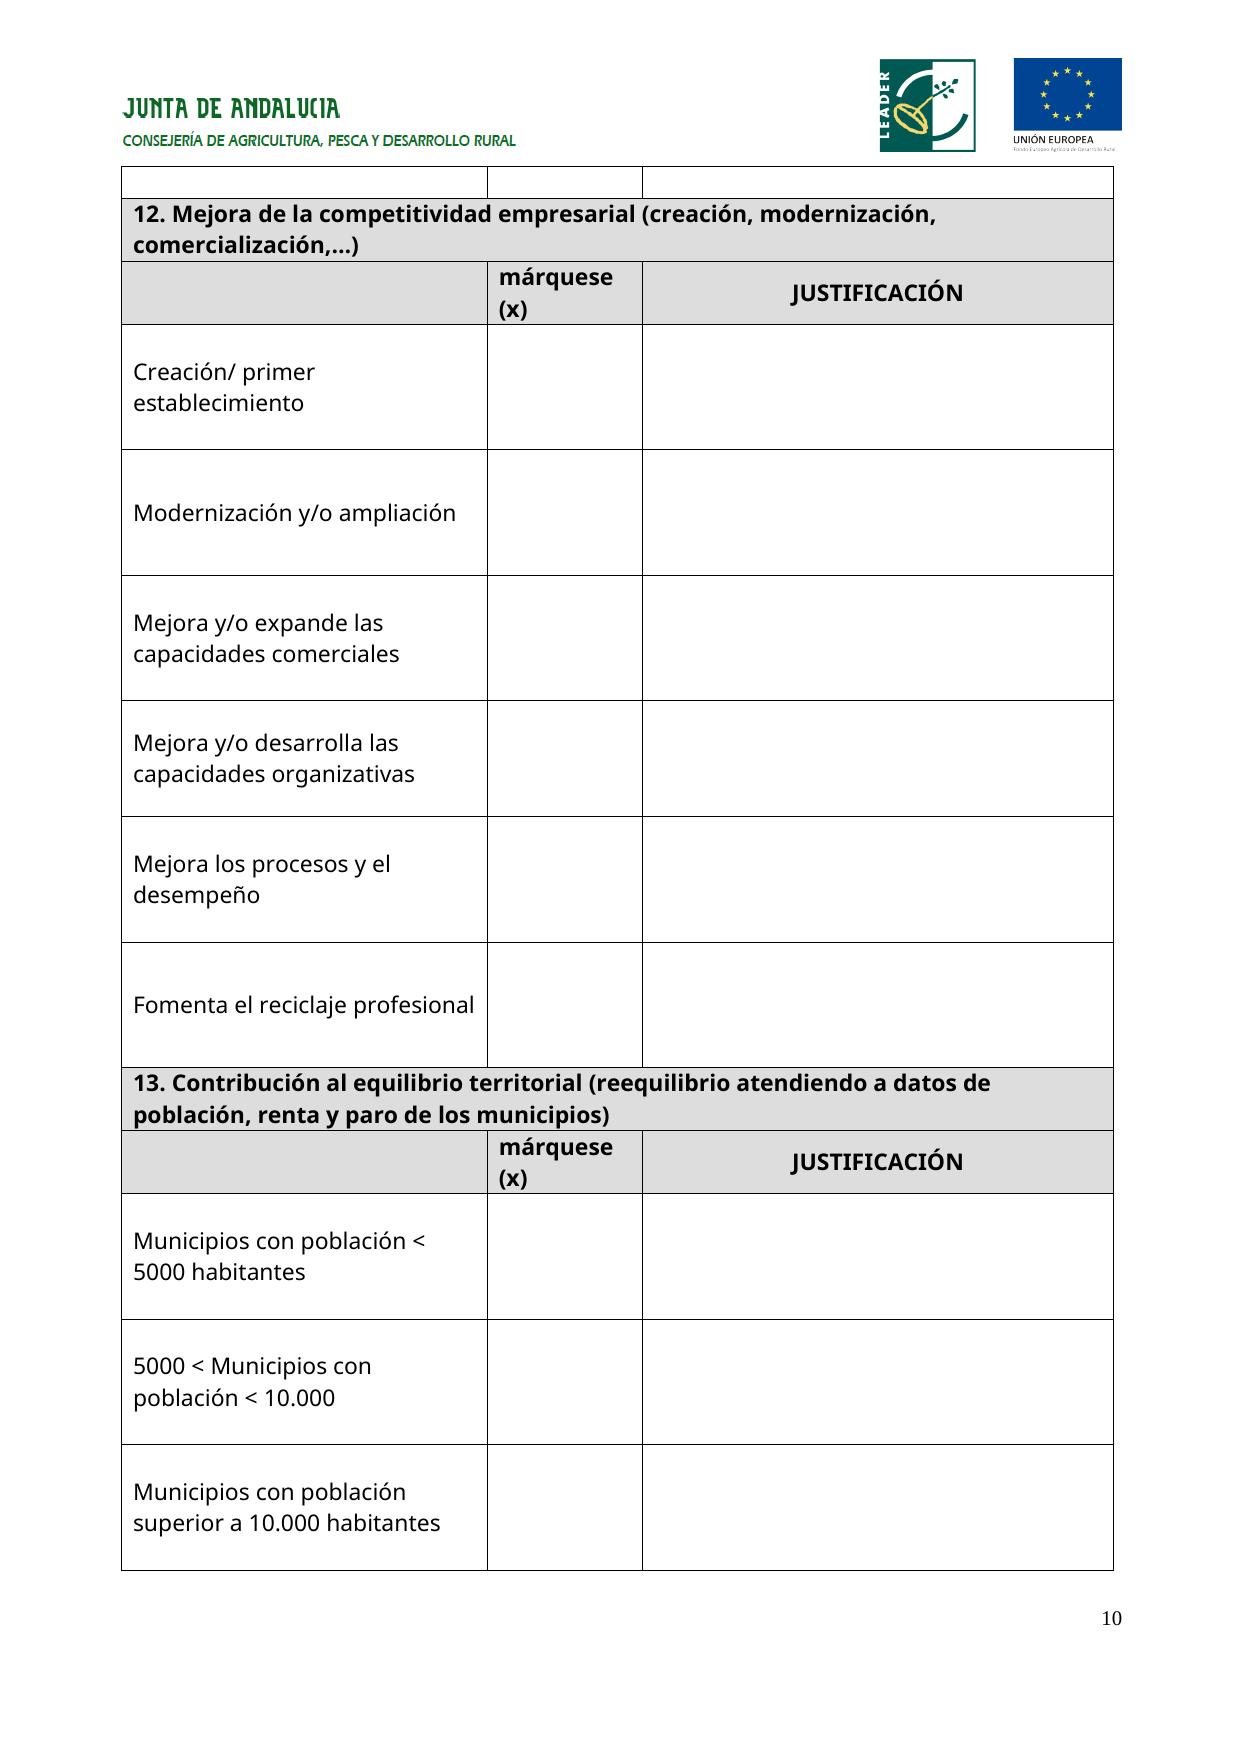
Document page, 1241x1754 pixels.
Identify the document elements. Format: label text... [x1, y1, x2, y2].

table_cell [488, 701, 642, 816]
table_cell 13. Contribución al equilibrio territorial (reequilibrio atendiendo a datos de población, renta y paro de los municipios) [122, 1068, 1113, 1130]
table_cell [643, 1194, 1113, 1318]
table_cell [122, 1131, 487, 1193]
table_cell [643, 450, 1113, 575]
table_cell [488, 943, 642, 1067]
table_cell Modernización y/o ampliación [122, 450, 487, 575]
table_cell márquese (x) [488, 1131, 642, 1193]
table_cell JUSTIFICACIÓN [643, 1131, 1113, 1193]
table_cell Mejora y/o desarrolla las capacidades organizativas [122, 701, 487, 816]
table_cell [643, 325, 1113, 449]
table_cell [643, 576, 1113, 700]
table_cell [643, 701, 1113, 816]
table_cell [643, 943, 1113, 1067]
table_cell Mejora los procesos y el desempeño [122, 817, 487, 941]
table_cell Mejora y/o expande las capacidades comerciales [122, 576, 487, 700]
table_cell 5000 < Municipios con población < 10.000 [122, 1320, 487, 1444]
table_cell Municipios con población < 5000 habitantes [122, 1194, 487, 1318]
table_cell [488, 576, 642, 700]
table_cell Creación/ primer establecimiento [122, 325, 487, 449]
table_cell márquese (x) [488, 262, 642, 324]
table_cell [488, 817, 642, 941]
table_cell [488, 1320, 642, 1444]
table_cell JUSTIFICACIÓN [643, 262, 1113, 324]
table_cell [122, 262, 487, 324]
table_cell [643, 1320, 1113, 1444]
table_cell [122, 167, 487, 198]
table_cell [488, 325, 642, 449]
table_cell [488, 167, 642, 198]
table_cell [488, 1194, 642, 1318]
picture [122, 94, 521, 149]
table_cell [488, 1445, 642, 1569]
table_cell [488, 450, 642, 575]
table_cell [643, 817, 1113, 941]
table_cell 12. Mejora de la competitividad empresarial (creación, modernización, comercialización,…) [122, 199, 1113, 261]
picture [1013, 58, 1122, 152]
table_cell [643, 167, 1113, 198]
table_cell [643, 1445, 1113, 1569]
table_cell Municipios con población superior a 10.000 habitantes [122, 1445, 487, 1569]
table_cell Fomenta el reciclaje profesional [122, 943, 487, 1067]
